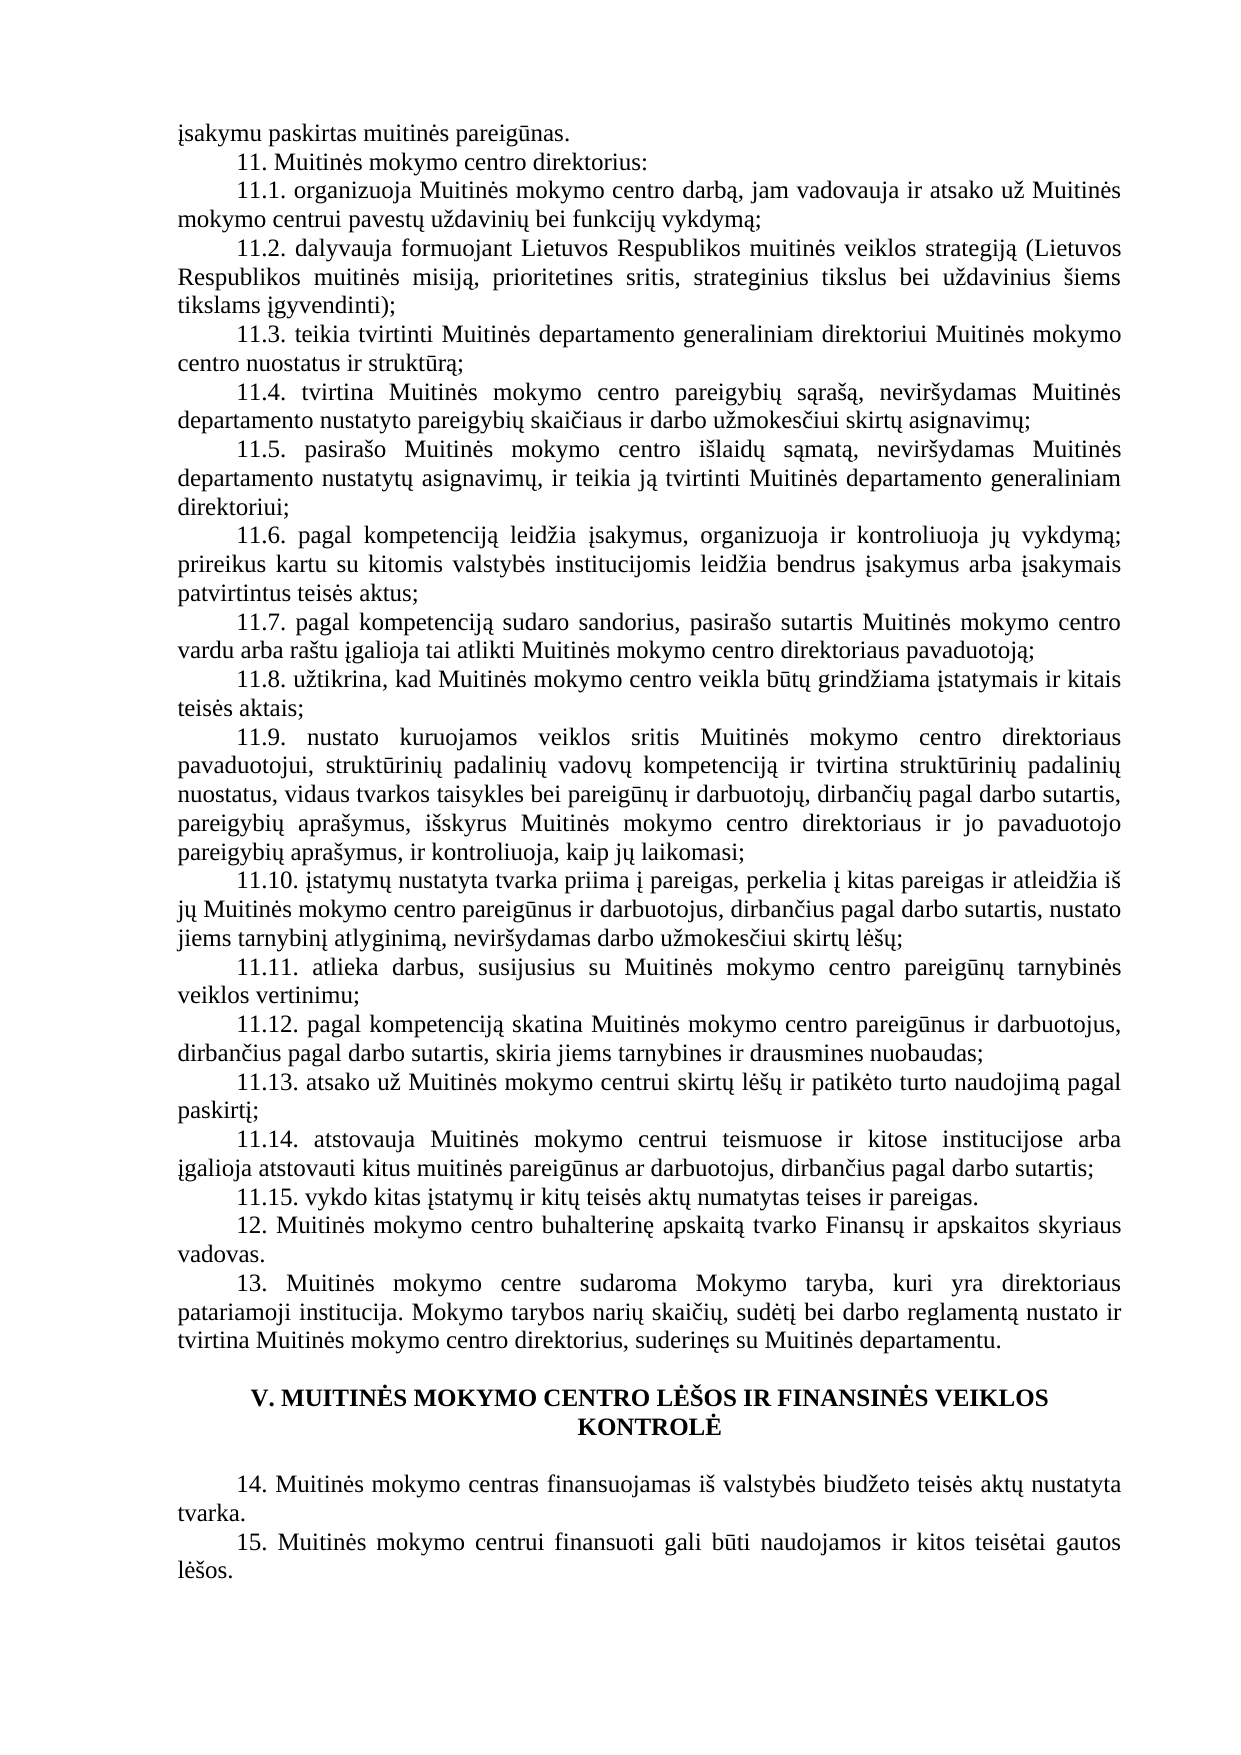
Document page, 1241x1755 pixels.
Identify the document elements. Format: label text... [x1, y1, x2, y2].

text 11.9. nustato kuruojamos veiklos sritis Muitinės mokymo centro direktoriaus pavaduotojui, struktūrinių padalinių vadovų kompetenciją ir tvirtina struktūrinių padalinių nuostatus, vidaus tvarkos taisykles bei pareigūnų ir darbuotojų, dirbančių pagal darbo sutartis, pareigybių aprašymus, išskyrus Muitinės mokymo centro direktoriaus ir jo pavaduotojo pareigybių aprašymus, ir kontroliuoja, kaip jų laikomasi; [177, 722, 1122, 866]
text 15. Muitinės mokymo centrui finansuoti gali būti naudojamos ir kitos teisėtai gautos lėšos. [177, 1527, 1122, 1584]
text 11.1. organizuoja Muitinės mokymo centro darbą, jam vadovauja ir atsako už Muitinės mokymo centrui pavestų uždavinių bei funkcijų vykdymą; [177, 176, 1122, 233]
text 13. Muitinės mokymo centre sudaroma Mokymo taryba, kuri yra direktoriaus patariamoji institucija. Mokymo tarybos narių skaičių, sudėtį bei darbo reglamentą nustato ir tvirtina Muitinės mokymo centro direktorius, suderinęs su Muitinės departamentu. [177, 1268, 1122, 1354]
text 11.3. teikia tvirtinti Muitinės departamento generaliniam direktoriui Muitinės mokymo centro nuostatus ir struktūrą; [177, 319, 1122, 377]
text 11.13. atsako už Muitinės mokymo centrui skirtų lėšų ir patikėto turto naudojimą pagal paskirtį; [177, 1067, 1122, 1124]
text 11.4. tvirtina Muitinės mokymo centro pareigybių sąrašą, neviršydamas Muitinės departamento nustatyto pareigybių skaičiaus ir darbo užmokesčiui skirtų asignavimų; [177, 377, 1122, 434]
text 11.11. atlieka darbus, susijusius su Muitinės mokymo centro pareigūnų tarnybinės veiklos vertinimu; [177, 952, 1122, 1009]
text įsakymu paskirtas muitinės pareigūnas. [177, 118, 1122, 147]
text V. MUITINĖS MOKYMO CENTRO LĖŠOS IR FINANSINĖS VEIKLOS KONTROLĖ [177, 1383, 1122, 1441]
text 11.5. pasirašo Muitinės mokymo centro išlaidų sąmatą, neviršydamas Muitinės departamento nustatytų asignavimų, ir teikia ją tvirtinti Muitinės departamento generaliniam direktoriui; [177, 434, 1122, 521]
text 11.2. dalyvauja formuojant Lietuvos Respublikos muitinės veiklos strategiją (Lietuvos Respublikos muitinės misiją, prioritetines sritis, strateginius tikslus bei uždavinius šiems tikslams įgyvendinti); [177, 233, 1122, 319]
text 11.15. vykdo kitas įstatymų ir kitų teisės aktų numatytas teises ir pareigas. [177, 1182, 1122, 1211]
text 11.7. pagal kompetenciją sudaro sandorius, pasirašo sutartis Muitinės mokymo centro vardu arba raštu įgalioja tai atlikti Muitinės mokymo centro direktoriaus pavaduotoją; [177, 607, 1122, 664]
text 11. Muitinės mokymo centro direktorius: [177, 147, 1122, 176]
text 11.8. užtikrina, kad Muitinės mokymo centro veikla būtų grindžiama įstatymais ir kitais teisės aktais; [177, 664, 1122, 722]
text 12. Muitinės mokymo centro buhalterinę apskaitą tvarko Finansų ir apskaitos skyriaus vadovas. [177, 1211, 1122, 1268]
text 11.12. pagal kompetenciją skatina Muitinės mokymo centro pareigūnus ir darbuotojus, dirbančius pagal darbo sutartis, skiria jiems tarnybines ir drausmines nuobaudas; [177, 1009, 1122, 1067]
text 11.10. įstatymų nustatyta tvarka priima į pareigas, perkelia į kitas pareigas ir atleidžia iš jų Muitinės mokymo centro pareigūnus ir darbuotojus, dirbančius pagal darbo sutartis, nustato jiems tarnybinį atlyginimą, neviršydamas darbo užmokesčiui skirtų lėšų; [177, 866, 1122, 952]
text 11.14. atstovauja Muitinės mokymo centrui teismuose ir kitose institucijose arba įgalioja atstovauti kitus muitinės pareigūnus ar darbuotojus, dirbančius pagal darbo sutartis; [177, 1124, 1122, 1182]
text 11.6. pagal kompetenciją leidžia įsakymus, organizuoja ir kontroliuoja jų vykdymą; prireikus kartu su kitomis valstybės institucijomis leidžia bendrus įsakymus arba įsakymais patvirtintus teisės aktus; [177, 521, 1122, 607]
text 14. Muitinės mokymo centras finansuojamas iš valstybės biudžeto teisės aktų nustatyta tvarka. [177, 1469, 1122, 1527]
